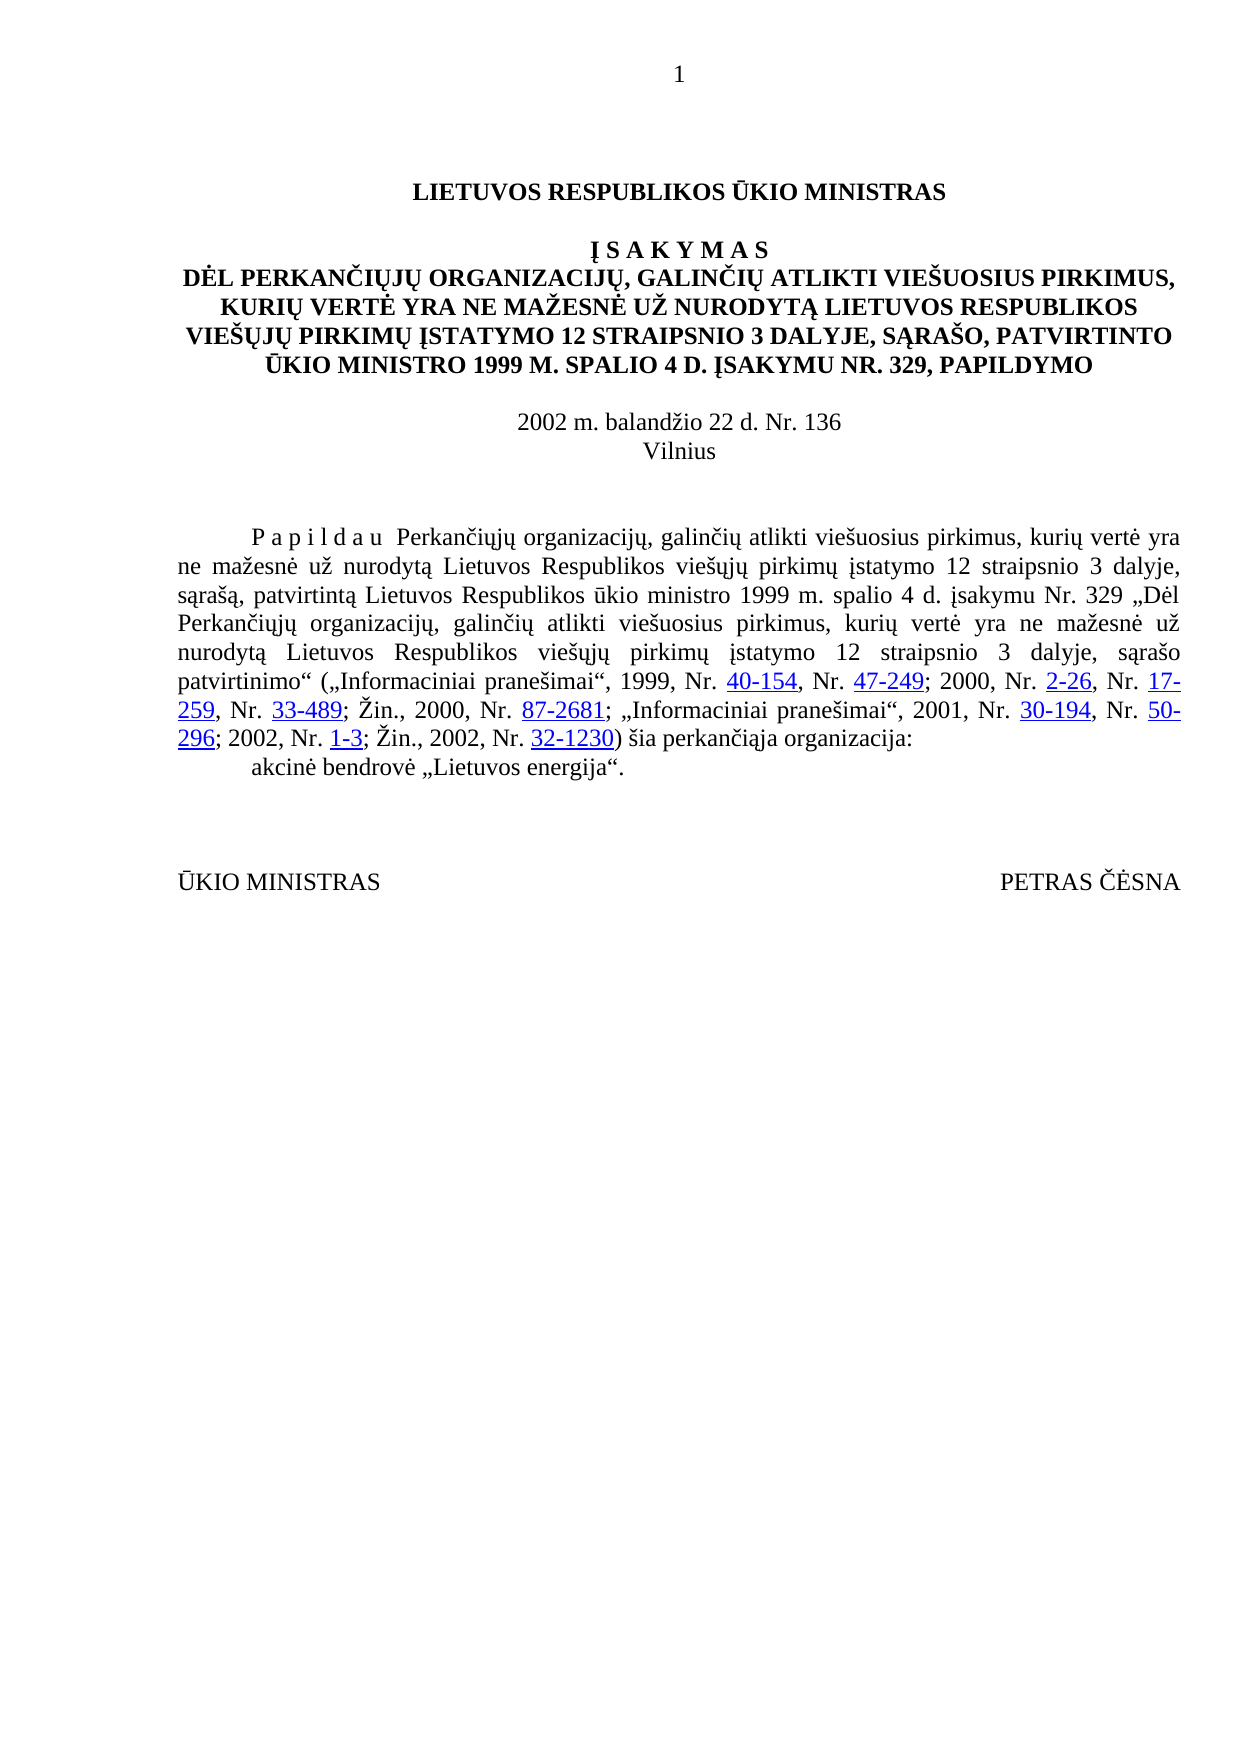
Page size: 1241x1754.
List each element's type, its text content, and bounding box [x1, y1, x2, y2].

text Vilnius [177, 436, 1181, 465]
text DĖL PERKANČIŲJŲ ORGANIZACIJŲ, GALINČIŲ ATLIKTI VIEŠUOSIUS PIRKIMUS, KURIŲ VERTĖ YRA NE MAŽESNĖ UŽ NURODYTĄ LIETUVOS RESPUBLIKOS VIEŠŲJŲ PIRKIMŲ ĮSTATYMO 12 STRAIPSNIO 3 DALYJE, SĄRAŠO, PATVIRTINTO ŪKIO MINISTRO 1999 M. SPALIO 4 D. ĮSAKYMU NR. 329, PAPILDYMO [177, 263, 1181, 378]
text akcinė bendrovė „Lietuvos energija“. [177, 752, 1181, 781]
text 2002 m. balandžio 22 d. Nr. 136 [177, 407, 1181, 436]
text LIETUVOS RESPUBLIKOS ŪKIO MINISTRAS [177, 177, 1181, 206]
text Į S A K Y M A S [177, 235, 1181, 263]
text ŪKIO MINISTRAS PETRAS ČĖSNA [177, 867, 1181, 896]
text Papildau Perkančiųjų organizacijų, galinčių atlikti viešuosius pirkimus, kurių vertė yra ne mažesnė už nurodytą Lietuvos Respublikos viešųjų pirkimų įstatymo 12 straipsnio 3 dalyje, sąrašą, patvirtintą Lietuvos Respublikos ūkio ministro 1999 m. spalio 4 d. įsakymu Nr. 329 „Dėl Perkančiųjų organizacijų, galinčių atlikti viešuosius pirkimus, kurių vertė yra ne mažesnė už nurodytą Lietuvos Respublikos viešųjų pirkimų įstatymo 12 straipsnio 3 dalyje, sąrašo patvirtinimo“ („Informaciniai pranešimai“, 1999, Nr. 40-154, Nr. 47-249; 2000, Nr. 2-26, Nr. 17-259, Nr. 33-489; Žin., 2000, Nr. 87-2681; „Informaciniai pranešimai“, 2001, Nr. 30-194, Nr. 50-296; 2002, Nr. 1-3; Žin., 2002, Nr. 32-1230) šia perkančiąja organizacija: [177, 522, 1181, 752]
